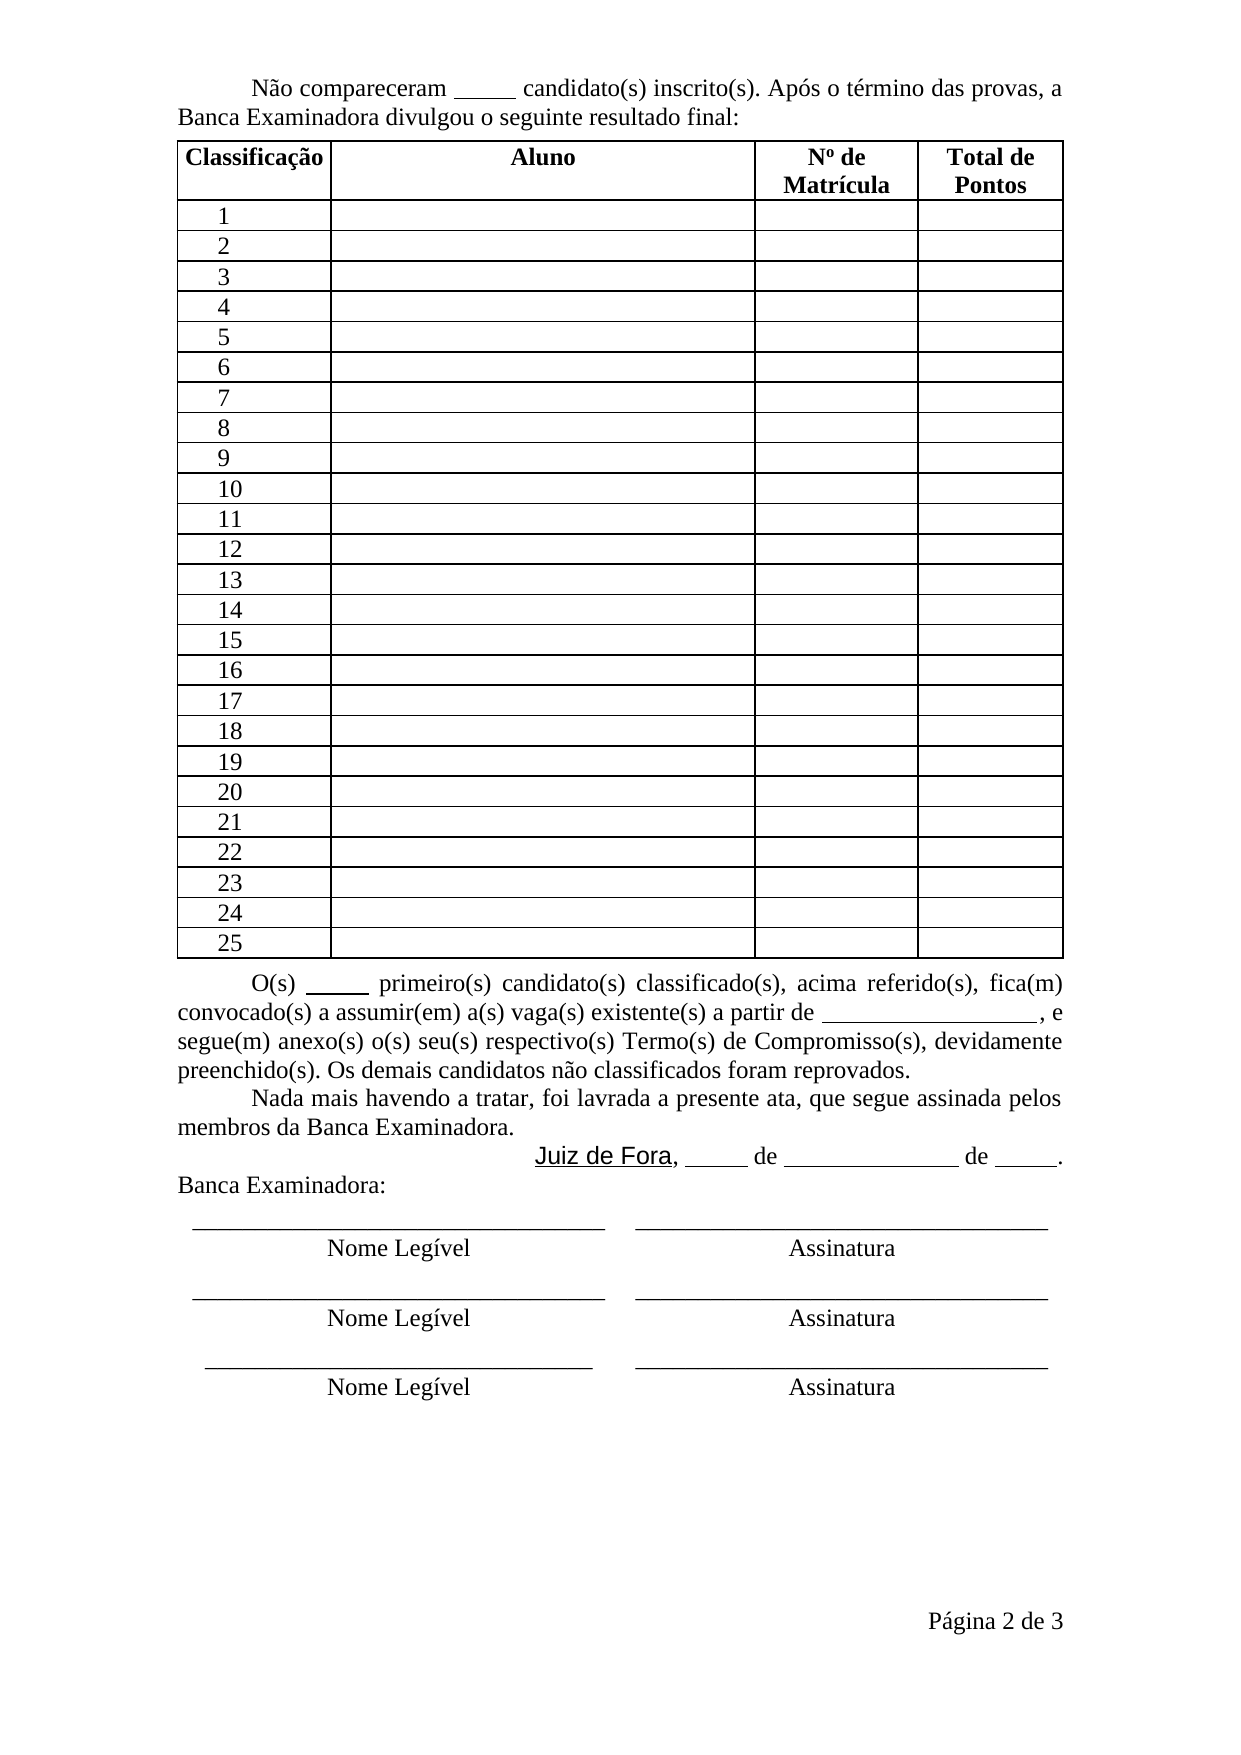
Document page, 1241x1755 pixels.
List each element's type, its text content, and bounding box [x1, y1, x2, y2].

table_cell [756, 201, 917, 230]
text O(s) primeiro(s) candidato(s) classificado(s), acima referido(s), fica(m) convocado(s) a assumir(em) a(s) vaga(s) existente(s) a partir de , e segue(m) anexo(s) o(s) seu(s) respectivo(s) Termo(s) de Compromisso(s), devidamente preenchido(s). Os demais candidatos não classificados foram reprovados. [177, 968, 1063, 1083]
table_cell [332, 565, 754, 593]
table_cell [178, 747, 330, 775]
table_cell [756, 928, 917, 957]
table_cell [332, 443, 754, 472]
table_cell [178, 413, 330, 442]
table_cell [332, 686, 754, 715]
table_cell [756, 898, 917, 927]
table_cell [177, 1407, 620, 1476]
table_cell [332, 928, 754, 957]
table_cell [332, 807, 754, 836]
table_cell [178, 928, 330, 957]
table_cell [919, 413, 1062, 442]
table_cell [332, 595, 754, 624]
table_cell [178, 656, 330, 684]
table_cell [332, 898, 754, 927]
table_header Aluno [332, 142, 754, 199]
table_cell [178, 443, 330, 472]
table_cell [178, 838, 330, 866]
table_cell [756, 565, 917, 593]
table_cell [919, 838, 1062, 866]
table_cell [919, 595, 1062, 624]
table_cell [332, 656, 754, 684]
table_cell [178, 595, 330, 624]
table_cell [919, 716, 1062, 745]
table_cell [919, 443, 1062, 472]
table_cell [919, 201, 1062, 230]
table_cell [919, 928, 1062, 957]
table_header _________________________________ Nome Legível [177, 1199, 620, 1268]
table_cell [919, 686, 1062, 715]
table_cell [756, 474, 917, 502]
table_cell [332, 322, 754, 351]
table_cell [919, 777, 1062, 806]
table_cell _________________________________ Assinatura [620, 1338, 1063, 1407]
table_cell [178, 474, 330, 502]
table_cell [178, 898, 330, 927]
table_cell [919, 807, 1062, 836]
table_cell _______________________________ Nome Legível [177, 1338, 620, 1407]
table_cell [332, 625, 754, 654]
table_cell [756, 595, 917, 624]
table_cell [919, 322, 1062, 351]
table_cell [178, 504, 330, 533]
table_cell [178, 625, 330, 654]
table_cell [178, 565, 330, 593]
table_cell [332, 838, 754, 866]
table_cell [332, 868, 754, 897]
table_cell [178, 807, 330, 836]
table_cell [178, 716, 330, 745]
table_cell [756, 413, 917, 442]
table_cell [756, 383, 917, 412]
table_cell [756, 504, 917, 533]
table_cell [919, 504, 1062, 533]
table_cell [919, 898, 1062, 927]
table_cell [332, 292, 754, 321]
table_cell [919, 262, 1062, 290]
table_cell [756, 686, 917, 715]
table_cell [332, 535, 754, 563]
table_cell [756, 535, 917, 563]
table_cell [178, 201, 330, 230]
table_cell [178, 868, 330, 897]
table_cell [178, 686, 330, 715]
table_header Total de Pontos [919, 142, 1062, 199]
table_cell [332, 716, 754, 745]
table_cell [919, 292, 1062, 321]
table_cell [756, 838, 917, 866]
table_cell [756, 868, 917, 897]
text Juiz de Fora, de de . [177, 1141, 1063, 1170]
table_cell [332, 413, 754, 442]
table_cell [178, 383, 330, 412]
table_cell [332, 474, 754, 502]
text Banca Examinadora: [177, 1170, 1063, 1199]
table_cell [178, 262, 330, 290]
table_cell [332, 201, 754, 230]
table_cell [178, 322, 330, 351]
table_cell [919, 353, 1062, 381]
table_cell [178, 353, 330, 381]
table_cell [756, 322, 917, 351]
table_cell [756, 292, 917, 321]
table_cell [332, 262, 754, 290]
table_cell [332, 383, 754, 412]
table_header Classificação [178, 142, 330, 199]
table_cell [756, 716, 917, 745]
table_cell [756, 747, 917, 775]
table_cell [332, 353, 754, 381]
table_header _________________________________ Assinatura [620, 1199, 1063, 1268]
table_cell [756, 625, 917, 654]
table_cell [178, 777, 330, 806]
text Não compareceram candidato(s) inscrito(s). Após o término das provas, a Banca Examinadora divulgou o seguinte resultado final: [177, 73, 1063, 131]
table_cell [756, 807, 917, 836]
table_cell _________________________________ Assinatura [620, 1268, 1063, 1337]
table_cell [756, 262, 917, 290]
table_cell [620, 1407, 1063, 1476]
table_cell [178, 231, 330, 260]
table_cell [919, 747, 1062, 775]
table_cell [756, 443, 917, 472]
table_cell [756, 777, 917, 806]
table_cell [178, 535, 330, 563]
table_cell [919, 383, 1062, 412]
table_cell [919, 474, 1062, 502]
table_cell [919, 625, 1062, 654]
text Nada mais havendo a tratar, foi lavrada a presente ata, que segue assinada pelos membros da Banca Examinadora. [177, 1083, 1063, 1141]
table_cell [756, 656, 917, 684]
table_cell [756, 353, 917, 381]
table_cell [332, 747, 754, 775]
table_cell [919, 656, 1062, 684]
table_cell [919, 535, 1062, 563]
table_cell [919, 231, 1062, 260]
table_cell [332, 504, 754, 533]
table_cell [756, 231, 917, 260]
table_cell [178, 292, 330, 321]
table_cell [919, 565, 1062, 593]
table_cell [332, 777, 754, 806]
table_cell [332, 231, 754, 260]
table_cell [919, 868, 1062, 897]
table_header No de Matrícula [756, 142, 917, 199]
table_cell _________________________________ Nome Legível [177, 1268, 620, 1337]
